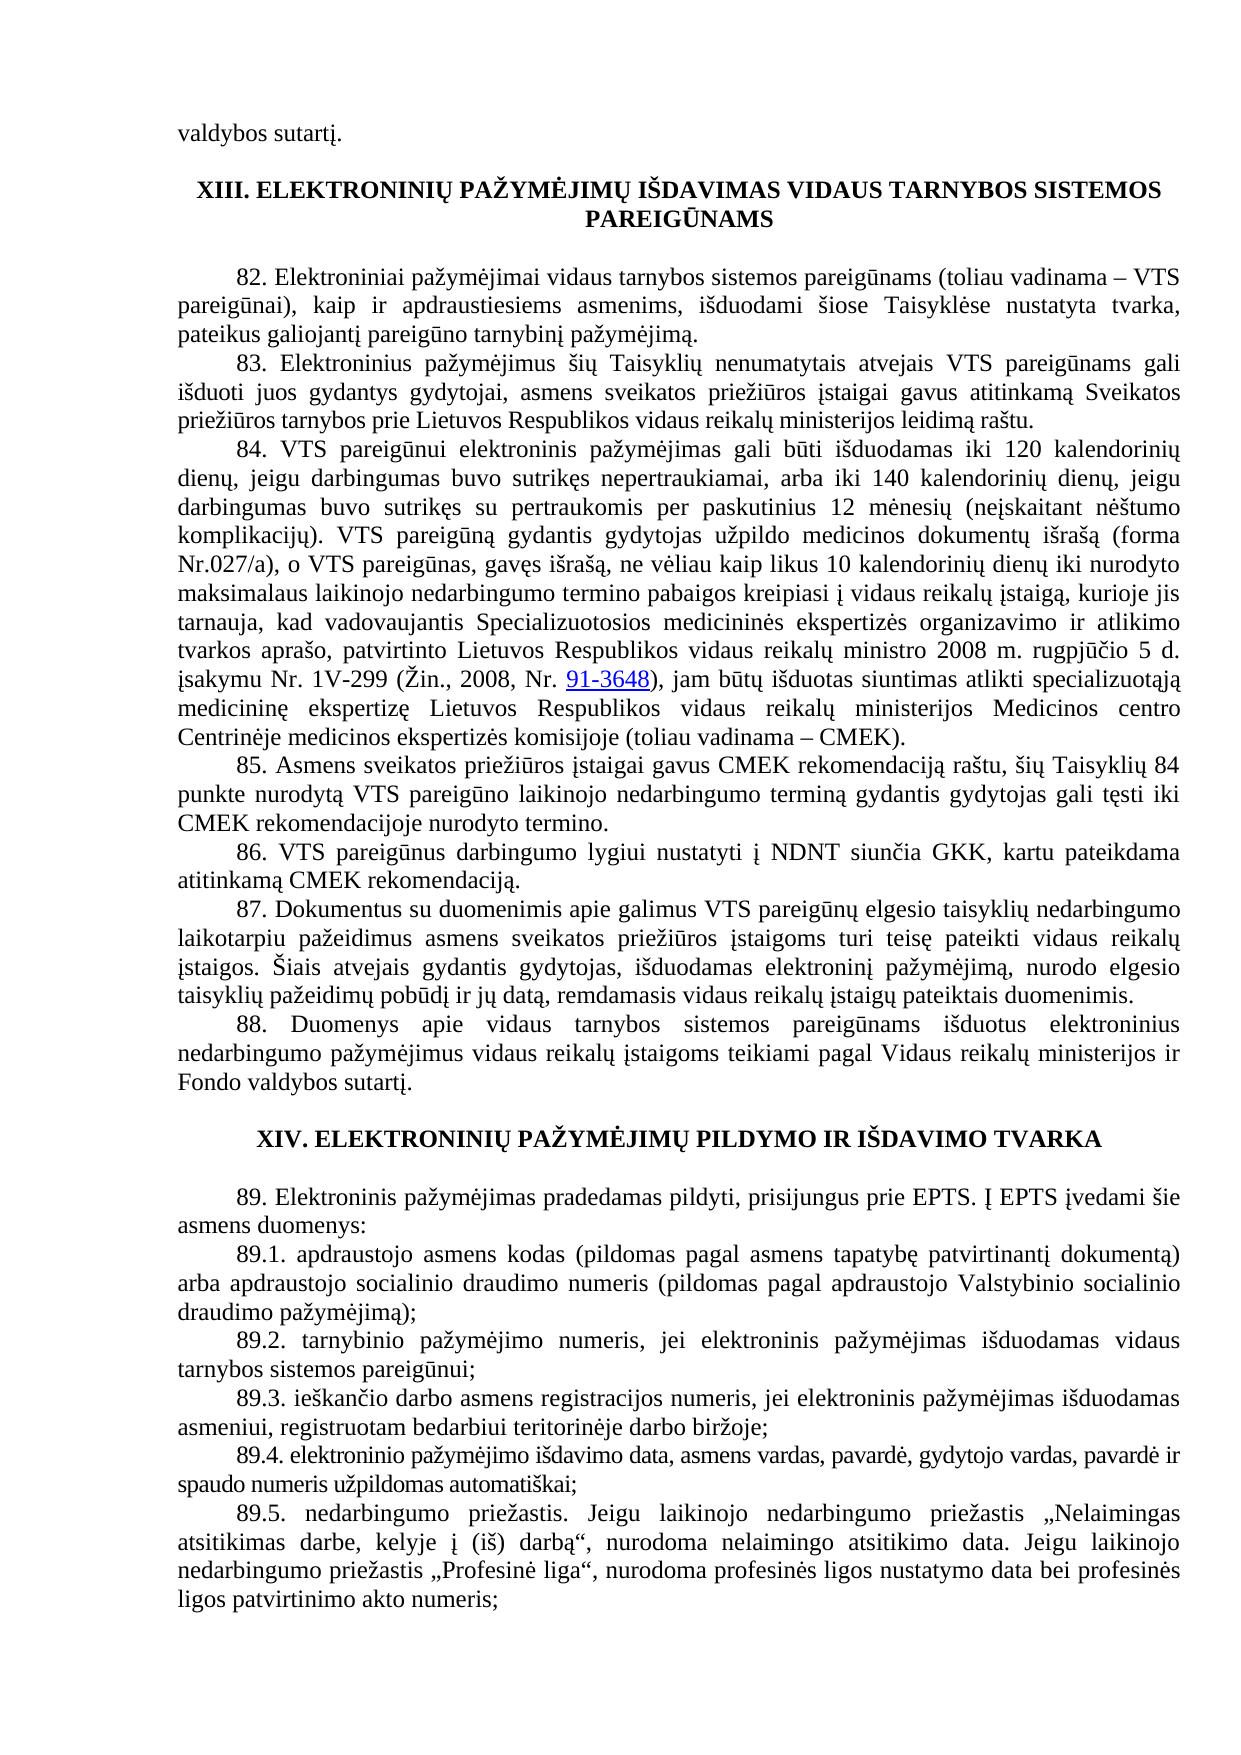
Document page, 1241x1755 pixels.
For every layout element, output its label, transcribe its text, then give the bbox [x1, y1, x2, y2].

text 86. VTS pareigūnus darbingumo lygiui nustatyti į NDNT siunčia GKK, kartu pateikdama atitinkamą CMEK rekomendaciją. [177, 837, 1181, 894]
text XIV. ELEKTRONINIŲ PAŽYMĖJIMŲ PILDYMO IR IŠDAVIMO TVARKA [177, 1124, 1181, 1153]
text 87. Dokumentus su duomenimis apie galimus VTS pareigūnų elgesio taisyklių nedarbingumo laikotarpiu pažeidimus asmens sveikatos priežiūros įstaigoms turi teisę pateikti vidaus reikalų įstaigos. Šiais atvejais gydantis gydytojas, išduodamas elektroninį pažymėjimą, nurodo elgesio taisyklių pažeidimų pobūdį ir jų datą, remdamasis vidaus reikalų įstaigų pateiktais duomenimis. [177, 894, 1181, 1009]
text 88. Duomenys apie vidaus tarnybos sistemos pareigūnams išduotus elektroninius nedarbingumo pažymėjimus vidaus reikalų įstaigoms teikiami pagal Vidaus reikalų ministerijos ir Fondo valdybos sutartį. [177, 1009, 1181, 1096]
text XIII. ELEKTRONINIŲ PAŽYMĖJIMŲ IŠDAVIMAS VIDAUS TARNYBOS SISTEMOS PAREIGŪNAMS [177, 176, 1181, 233]
text 85. Asmens sveikatos priežiūros įstaigai gavus CMEK rekomendaciją raštu, šių Taisyklių 84 punkte nurodytą VTS pareigūno laikinojo nedarbingumo terminą gydantis gydytojas gali tęsti iki CMEK rekomendacijoje nurodyto termino. [177, 751, 1181, 837]
text 83. Elektroninius pažymėjimus šių Taisyklių nenumatytais atvejais VTS pareigūnams gali išduoti juos gydantys gydytojai, asmens sveikatos priežiūros įstaigai gavus atitinkamą Sveikatos priežiūros tarnybos prie Lietuvos Respublikos vidaus reikalų ministerijos leidimą raštu. [177, 348, 1181, 434]
text 89. Elektroninis pažymėjimas pradedamas pildyti, prisijungus prie EPTS. Į EPTS įvedami šie asmens duomenys: [177, 1182, 1181, 1239]
text valdybos sutartį. [177, 118, 1181, 147]
text 82. Elektroniniai pažymėjimai vidaus tarnybos sistemos pareigūnams (toliau vadinama – VTS pareigūnai), kaip ir apdraustiesiems asmenims, išduodami šiose Taisyklėse nustatyta tvarka, pateikus galiojantį pareigūno tarnybinį pažymėjimą. [177, 262, 1181, 348]
text 89.1. apdraustojo asmens kodas (pildomas pagal asmens tapatybę patvirtinantį dokumentą) arba apdraustojo socialinio draudimo numeris (pildomas pagal apdraustojo Valstybinio socialinio draudimo pažymėjimą); [177, 1239, 1181, 1326]
text 89.3. ieškančio darbo asmens registracijos numeris, jei elektroninis pažymėjimas išduodamas asmeniui, registruotam bedarbiui teritorinėje darbo biržoje; [177, 1383, 1181, 1441]
text 89.5. nedarbingumo priežastis. Jeigu laikinojo nedarbingumo priežastis „Nelaimingas atsitikimas darbe, kelyje į (iš) darbą“, nurodoma nelaimingo atsitikimo data. Jeigu laikinojo nedarbingumo priežastis „Profesinė liga“, nurodoma profesinės ligos nustatymo data bei profesinės ligos patvirtinimo akto numeris; [177, 1498, 1181, 1613]
text 89.2. tarnybinio pažymėjimo numeris, jei elektroninis pažymėjimas išduodamas vidaus tarnybos sistemos pareigūnui; [177, 1326, 1181, 1383]
text 84. VTS pareigūnui elektroninis pažymėjimas gali būti išduodamas iki 120 kalendorinių dienų, jeigu darbingumas buvo sutrikęs nepertraukiamai, arba iki 140 kalendorinių dienų, jeigu darbingumas buvo sutrikęs su pertraukomis per paskutinius 12 mėnesių (neįskaitant nėštumo komplikacijų). VTS pareigūną gydantis gydytojas užpildo medicinos dokumentų išrašą (forma Nr.027/a), o VTS pareigūnas, gavęs išrašą, ne vėliau kaip likus 10 kalendorinių dienų iki nurodyto maksimalaus laikinojo nedarbingumo termino pabaigos kreipiasi į vidaus reikalų įstaigą, kurioje jis tarnauja, kad vadovaujantis Specializuotosios medicininės ekspertizės organizavimo ir atlikimo tvarkos aprašo, patvirtinto Lietuvos Respublikos vidaus reikalų ministro 2008 m. rugpjūčio 5 d. įsakymu Nr. 1V-299 (Žin., 2008, Nr. 91-3648), jam būtų išduotas siuntimas atlikti specializuotąją medicininę ekspertizę Lietuvos Respublikos vidaus reikalų ministerijos Medicinos centro Centrinėje medicinos ekspertizės komisijoje (toliau vadinama – CMEK). [177, 434, 1181, 751]
text 89.4. elektroninio pažymėjimo išdavimo data, asmens vardas, pavardė, gydytojo vardas, pavardė ir spaudo numeris užpildomas automatiškai; [177, 1441, 1181, 1498]
